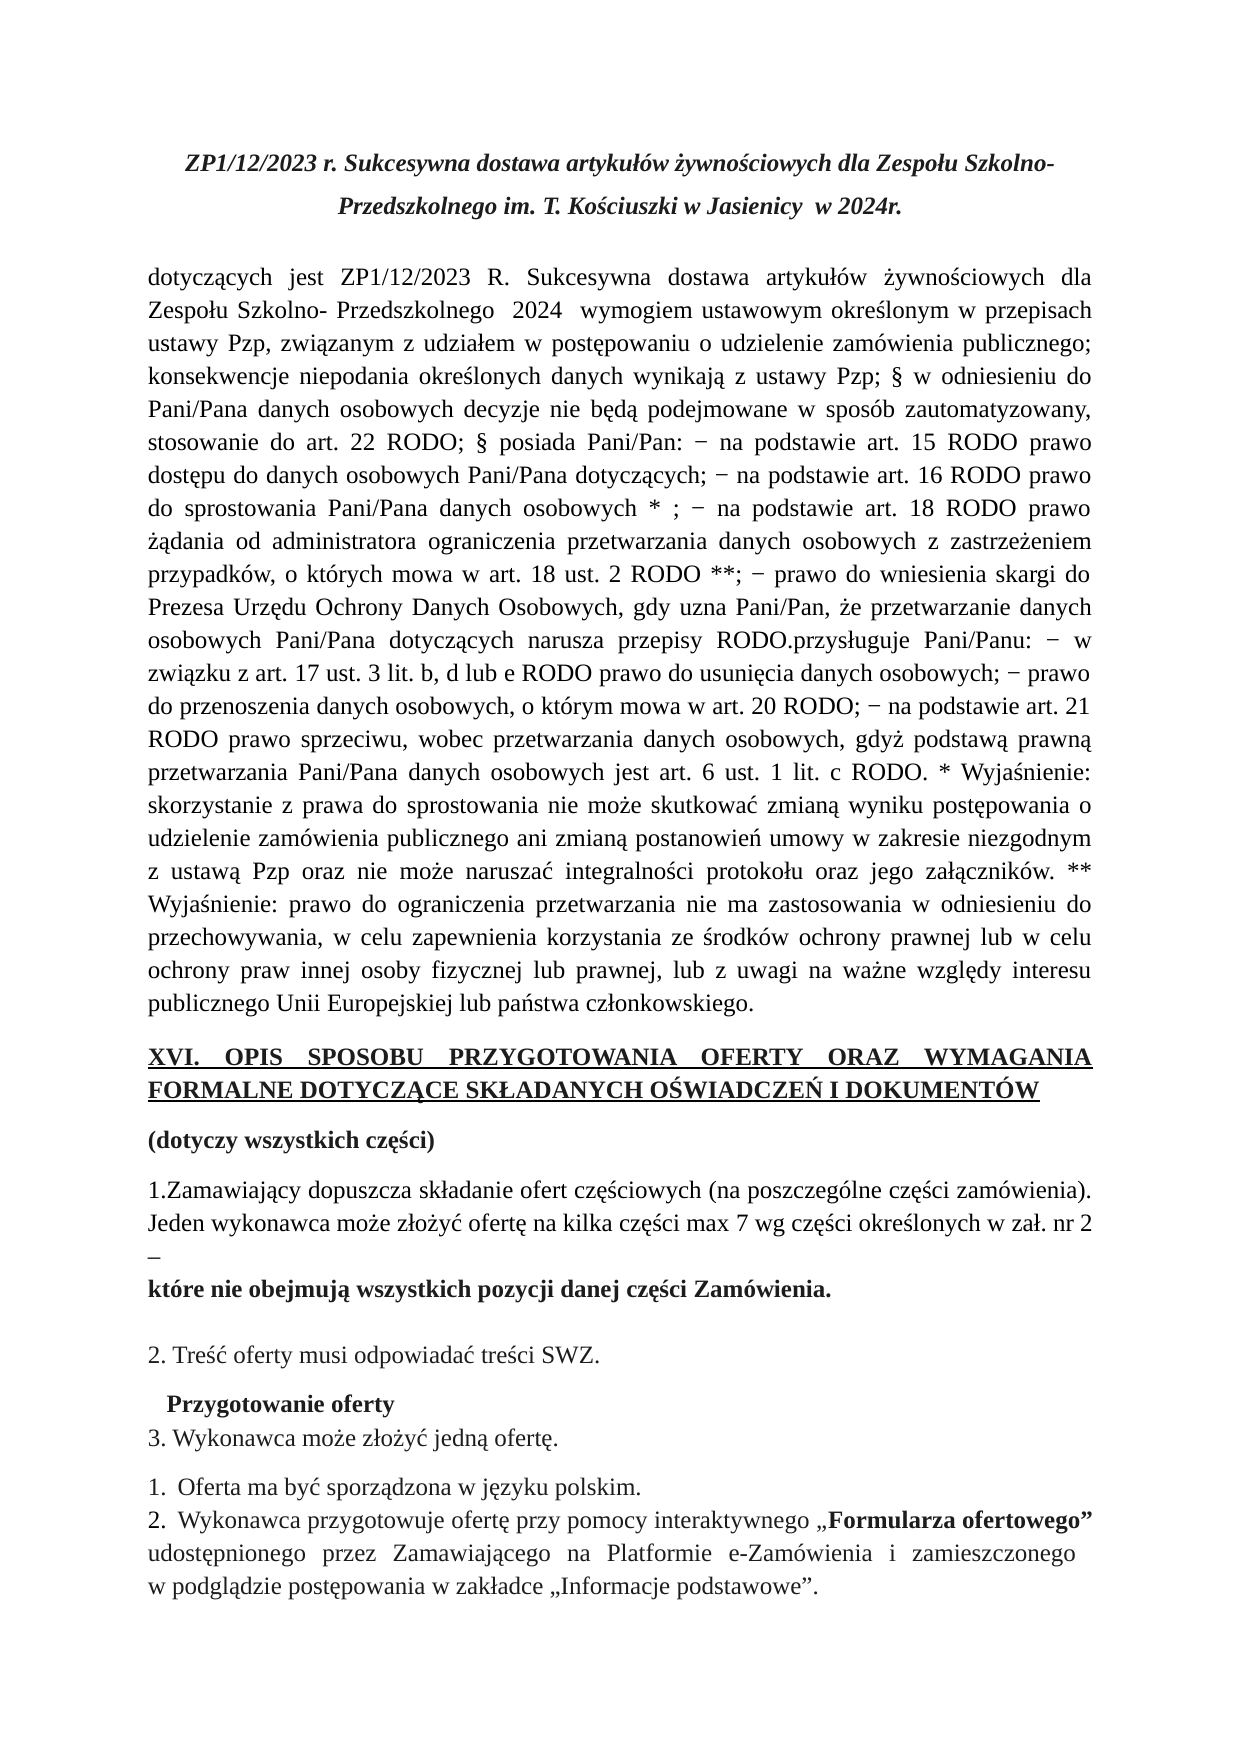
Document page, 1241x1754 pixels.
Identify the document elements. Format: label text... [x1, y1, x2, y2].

text 3. Wykonawca może złożyć jedną ofertę. [148, 1423, 1093, 1451]
text XVI. OPIS SPOSOBU PRZYGOTOWANIA OFERTY ORAZ WYMAGANIA [148, 1042, 1093, 1067]
text dotyczących jest ZP1/12/2023 R. Sukcesywna dostawa artykułów żywnościowych dla Zespołu Szkolno- Przedszkolnego 2024 wymogiem ustawowym określonym w przepisach ustawy Pzp, związanym z udziałem w postępowaniu o udzielenie zamówienia publicznego; konsekwencje niepodania określonych danych wynikają z ustawy Pzp; § w odniesieniu do Pani/Pana danych osobowych decyzje nie będą podejmowane w sposób zautomatyzowany, stosowanie do art. 22 RODO; § posiada Pani/Pan: − na podstawie art. 15 RODO prawo dostępu do danych osobowych Pani/Pana dotyczących; − na podstawie art. 16 RODO prawo do sprostowania Pani/Pana danych osobowych * ; − na podstawie art. 18 RODO prawo żądania od administratora ograniczenia przetwarzania danych osobowych z zastrzeżeniem przypadków, o których mowa w art. 18 ust. 2 RODO **; − prawo do wniesienia skargi do Prezesa Urzędu Ochrony Danych Osobowych, gdy uzna Pani/Pan, że przetwarzanie danych osobowych Pani/Pana dotyczących narusza przepisy RODO.przysługuje Pani/Panu: − w związku z art. 17 ust. 3 lit. b, d lub e RODO prawo do usunięcia danych osobowych; − prawo do przenoszenia danych osobowych, o którym mowa w art. 20 RODO; − na podstawie art. 21 RODO prawo sprzeciwu, wobec przetwarzania danych osobowych, gdyż podstawą prawną przetwarzania Pani/Pana danych osobowych jest art. 6 ust. 1 lit. c RODO. * Wyjaśnienie: skorzystanie z prawa do sprostowania nie może skutkować zmianą wyniku postępowania o udzielenie zamówienia publicznego ani zmianą postanowień umowy w zakresie niezgodnym z ustawą Pzp oraz nie może naruszać integralności protokołu oraz jego załączników. ** Wyjaśnienie: prawo do ograniczenia przetwarzania nie ma zastosowania w odniesieniu do przechowywania, w celu zapewnienia korzystania ze środków ochrony prawnej lub w celu ochrony praw innej osoby fizycznej lub prawnej, lub z uwagi na ważne względy interesu publicznego Unii Europejskiej lub państwa członkowskiego. [148, 262, 1093, 1017]
text 1.Zamawiający dopuszcza składanie ofert częściowych (na poszczególne części zamówienia). Jeden wykonawca może złożyć ofertę na kilka części max 7 wg części określonych w zał. nr 2 – które nie obejmują wszystkich pozycji danej części Zamówienia. [148, 1175, 1093, 1303]
list Oferta ma być sporządzona w języku polskim. [148, 1472, 1093, 1501]
text FORMALNE DOTYCZĄCE SKŁADANYCH OŚWIADCZEŃ I DOKUMENTÓW [148, 1069, 1093, 1104]
text Przygotowanie oferty [148, 1389, 1093, 1418]
text (dotyczy wszystkich części) [148, 1125, 1093, 1154]
list Wykonawca przygotowuje ofertę przy pomocy interaktywnego „Formularza ofertowego” udostępnionego przez Zamawiającego na Platformie e-Zamówienia i zamieszczonego w podglądzie postępowania w zakładce „Informacje podstawowe”. [148, 1505, 1093, 1600]
text 2. Treść oferty musi odpowiadać treści SWZ. [148, 1340, 1093, 1369]
